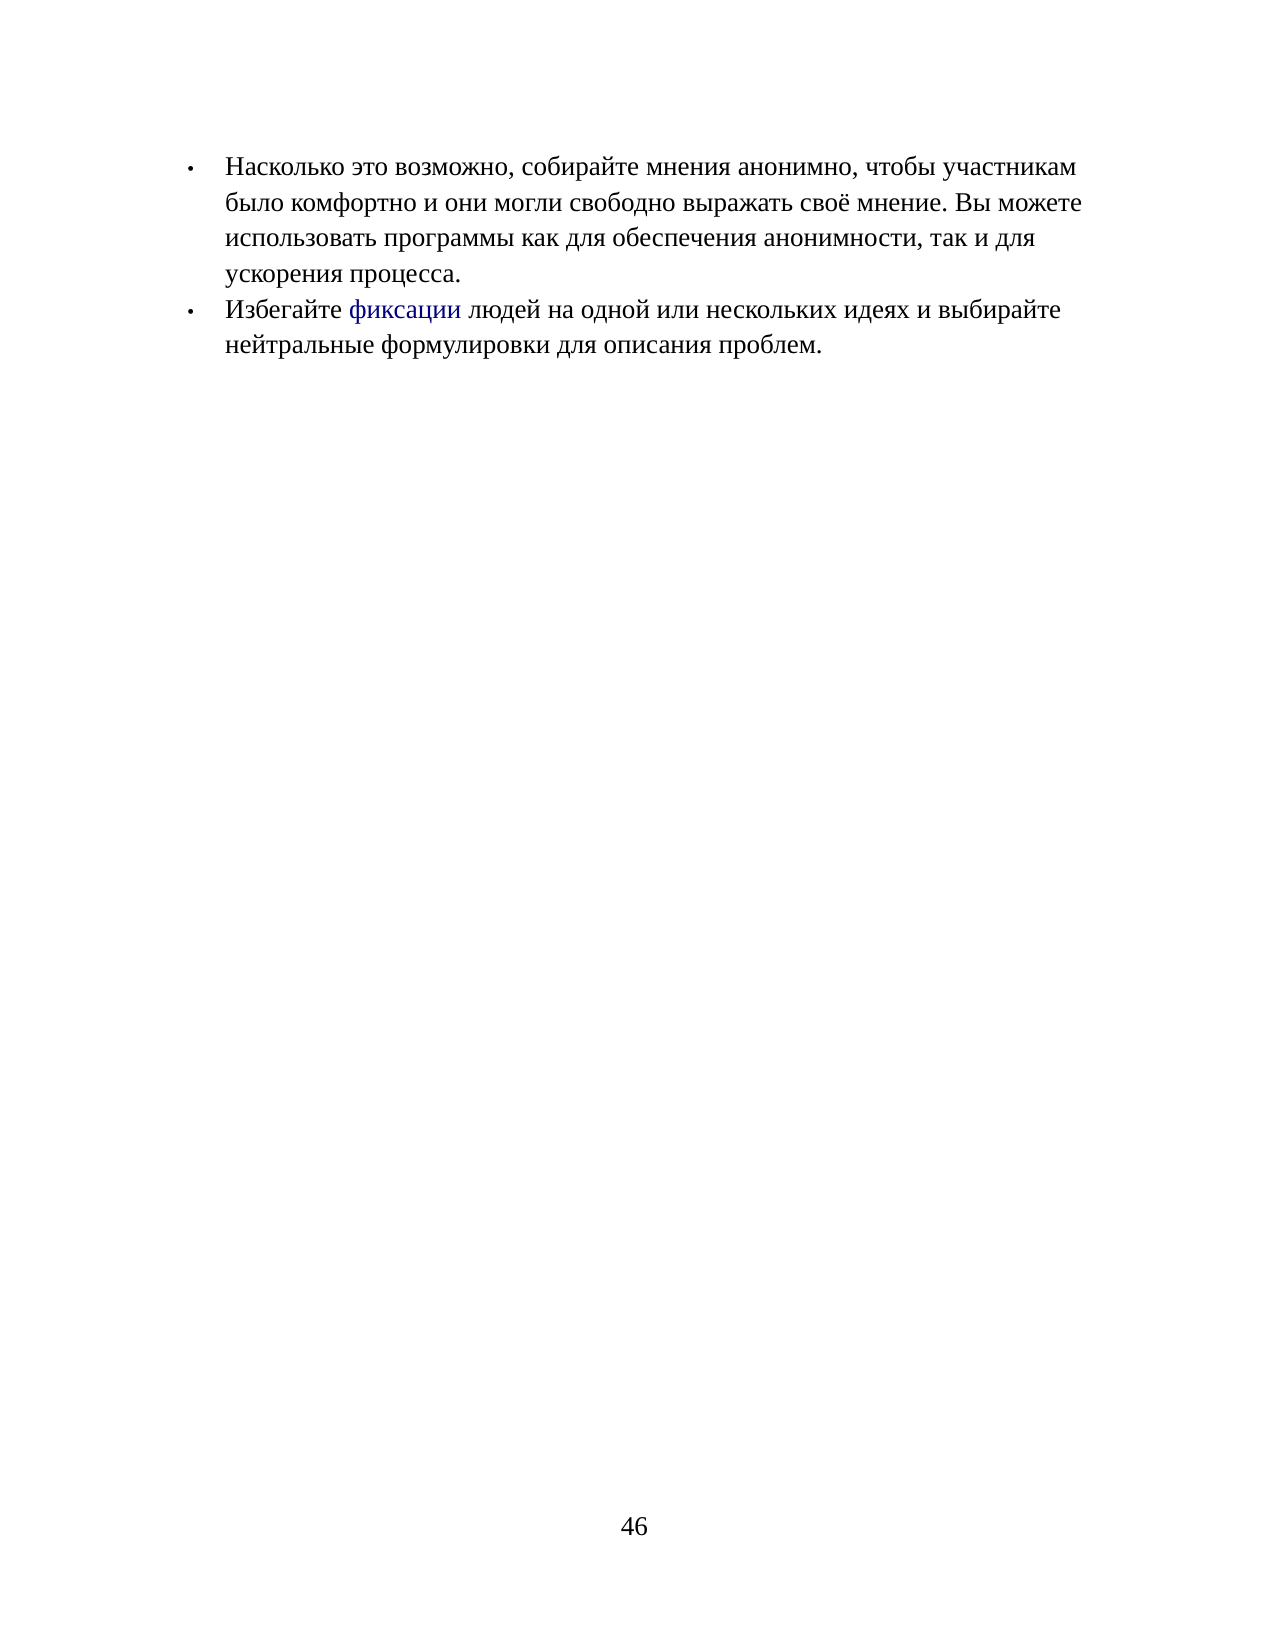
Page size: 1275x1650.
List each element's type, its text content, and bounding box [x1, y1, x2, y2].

list Избегайте фиксации людей на одной или нескольких идеях и выбирайте нейтральные формулировки для описания проблем. [187, 293, 1125, 360]
list Насколько это возможно, собирайте мнения анонимно, чтобы участникам было комфортно и они могли свободно выражать своё мнение. Вы можете использовать программы как для обеспечения анонимности, так и для ускорения процесса. [187, 150, 1125, 288]
